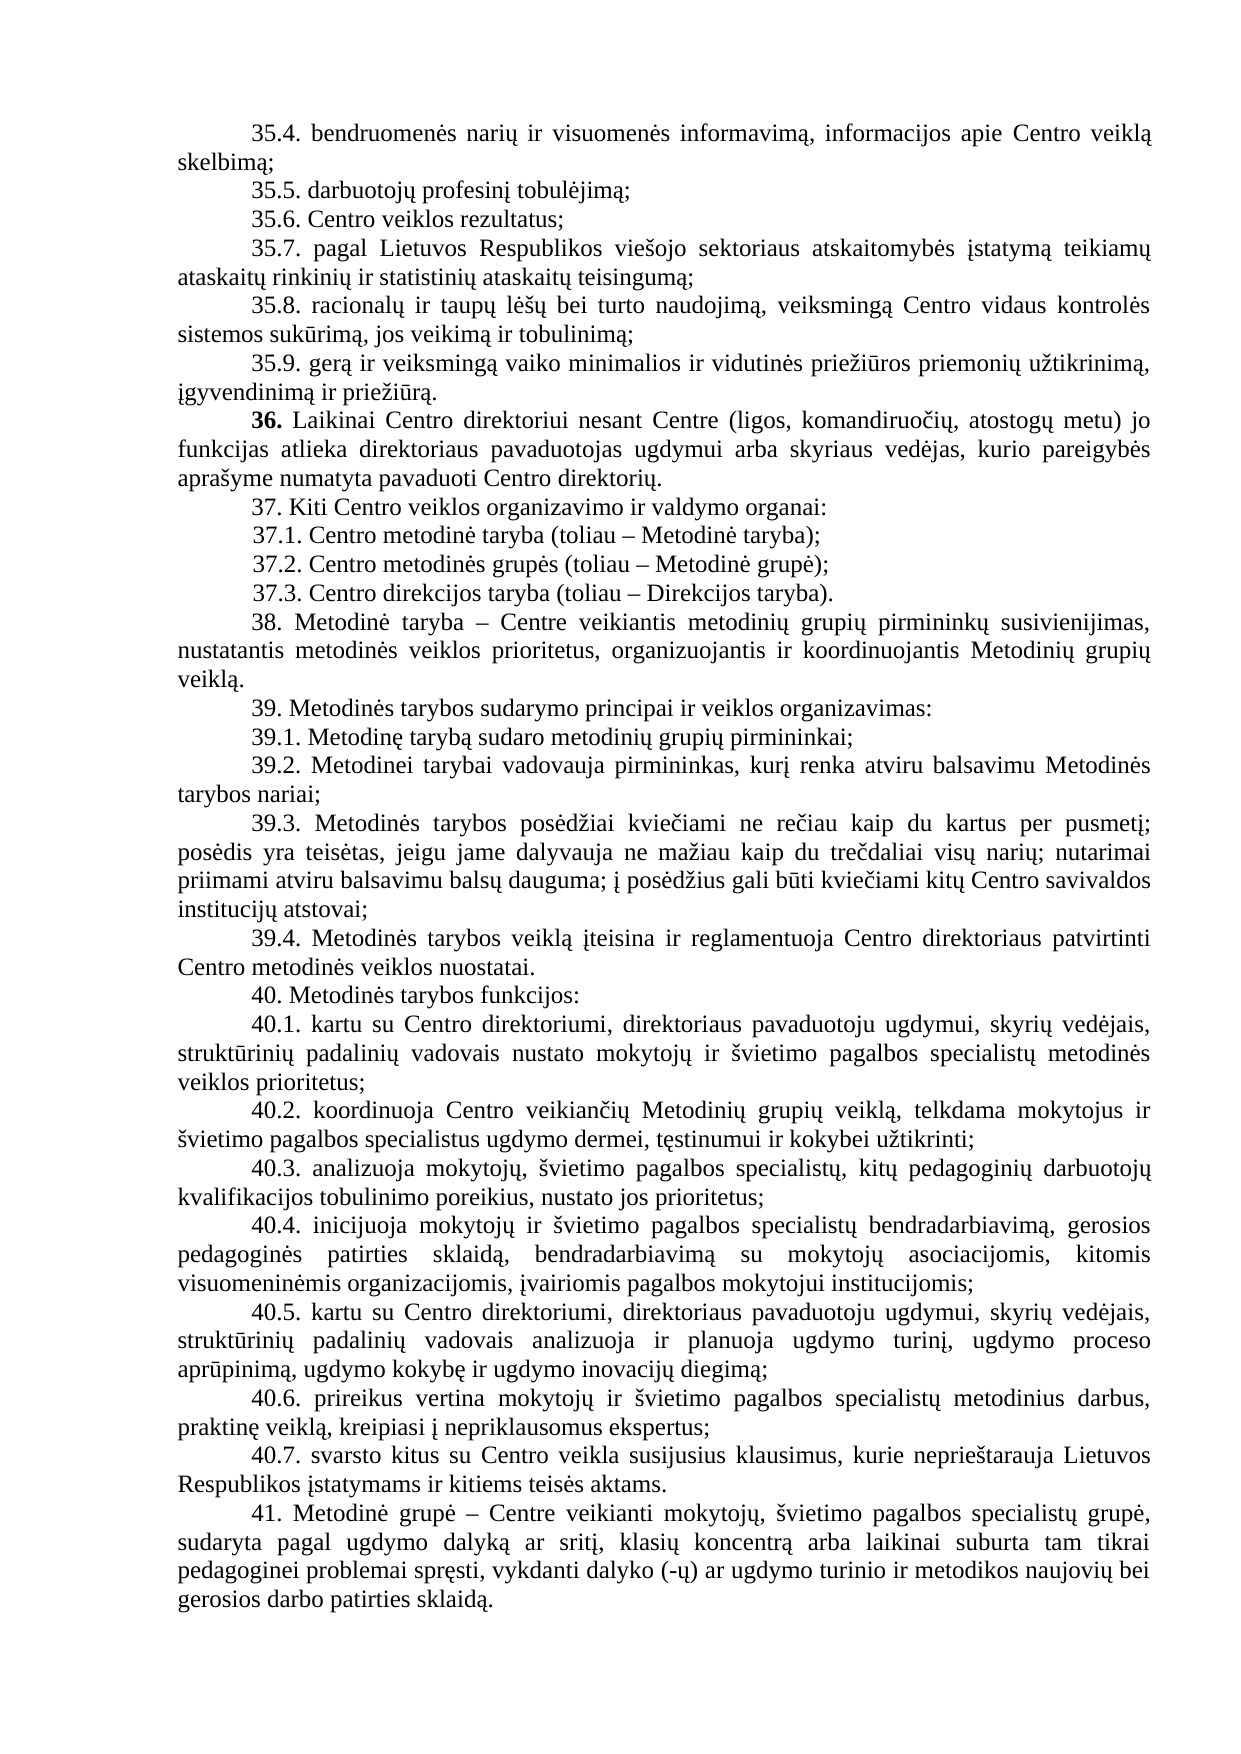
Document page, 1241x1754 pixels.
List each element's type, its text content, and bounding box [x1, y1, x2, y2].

text 40. Metodinės tarybos funkcijos: [177, 981, 1152, 1009]
text 39.2. Metodinei tarybai vadovauja pirmininkas, kurį renka atviru balsavimu Metodinės tarybos nariai; [177, 751, 1152, 808]
text 40.2. koordinuoja Centro veikiančių Metodinių grupių veiklą, telkdama mokytojus ir švietimo pagalbos specialistus ugdymo dermei, tęstinumui ir kokybei užtikrinti; [177, 1096, 1152, 1153]
text 35.8. racionalų ir taupų lėšų bei turto naudojimą, veiksmingą Centro vidaus kontrolės sistemos sukūrimą, jos veikimą ir tobulinimą; [177, 291, 1152, 348]
text 35.7. pagal Lietuvos Respublikos viešojo sektoriaus atskaitomybės įstatymą teikiamų ataskaitų rinkinių ir statistinių ataskaitų teisingumą; [177, 233, 1152, 291]
text 40.1. kartu su Centro direktoriumi, direktoriaus pavaduotoju ugdymui, skyrių vedėjais, struktūrinių padalinių vadovais nustato mokytojų ir švietimo pagalbos specialistų metodinės veiklos prioritetus; [177, 1009, 1152, 1096]
text 40.4. inicijuoja mokytojų ir švietimo pagalbos specialistų bendradarbiavimą, gerosios pedagoginės patirties sklaidą, bendradarbiavimą su mokytojų asociacijomis, kitomis visuomeninėmis organizacijomis, įvairiomis pagalbos mokytojui institucijomis; [177, 1211, 1152, 1297]
text 41. Metodinė grupė – Centre veikianti mokytojų, švietimo pagalbos specialistų grupė, sudaryta pagal ugdymo dalyką ar sritį, klasių koncentrą arba laikinai suburta tam tikrai pedagoginei problemai spręsti, vykdanti dalyko (-ų) ar ugdymo turinio ir metodikos naujovių bei gerosios darbo patirties sklaidą. [177, 1498, 1152, 1613]
text 40.5. kartu su Centro direktoriumi, direktoriaus pavaduotoju ugdymui, skyrių vedėjais, struktūrinių padalinių vadovais analizuoja ir planuoja ugdymo turinį, ugdymo proceso aprūpinimą, ugdymo kokybę ir ugdymo inovacijų diegimą; [177, 1297, 1152, 1383]
text 39.4. Metodinės tarybos veiklą įteisina ir reglamentuoja Centro direktoriaus patvirtinti Centro metodinės veiklos nuostatai. [177, 923, 1152, 981]
text 38. Metodinė taryba – Centre veikiantis metodinių grupių pirmininkų susivienijimas, nustatantis metodinės veiklos prioritetus, organizuojantis ir koordinuojantis Metodinių grupių veiklą. [177, 607, 1152, 693]
text 35.4. bendruomenės narių ir visuomenės informavimą, informacijos apie Centro veiklą skelbimą; [177, 118, 1152, 176]
text 36. Laikinai Centro direktoriui nesant Centre (ligos, komandiruočių, atostogų metu) jo funkcijas atlieka direktoriaus pavaduotojas ugdymui arba skyriaus vedėjas, kurio pareigybės aprašyme numatyta pavaduoti Centro direktorių. [177, 406, 1152, 492]
text 39. Metodinės tarybos sudarymo principai ir veiklos organizavimas: [177, 693, 1152, 722]
text 35.5. darbuotojų profesinį tobulėjimą; [177, 176, 1152, 204]
text 35.6. Centro veiklos rezultatus; [177, 204, 1152, 233]
text 37. Kiti Centro veiklos organizavimo ir valdymo organai: [177, 492, 1152, 521]
text 40.7. svarsto kitus su Centro veikla susijusius klausimus, kurie neprieštarauja Lietuvos Respublikos įstatymams ir kitiems teisės aktams. [177, 1441, 1152, 1498]
text 37.2. Centro metodinės grupės (toliau – Metodinė grupė); [177, 549, 1152, 578]
text 37.1. Centro metodinė taryba (toliau – Metodinė taryba); [177, 521, 1152, 549]
text 40.3. analizuoja mokytojų, švietimo pagalbos specialistų, kitų pedagoginių darbuotojų kvalifikacijos tobulinimo poreikius, nustato jos prioritetus; [177, 1153, 1152, 1211]
text 35.9. gerą ir veiksmingą vaiko minimalios ir vidutinės priežiūros priemonių užtikrinimą, įgyvendinimą ir priežiūrą. [177, 348, 1152, 406]
text 39.1. Metodinę tarybą sudaro metodinių grupių pirmininkai; [177, 722, 1152, 751]
text 40.6. prireikus vertina mokytojų ir švietimo pagalbos specialistų metodinius darbus, praktinę veiklą, kreipiasi į nepriklausomus ekspertus; [177, 1383, 1152, 1441]
text 37.3. Centro direkcijos taryba (toliau – Direkcijos taryba). [177, 578, 1152, 607]
text 39.3. Metodinės tarybos posėdžiai kviečiami ne rečiau kaip du kartus per pusmetį; posėdis yra teisėtas, jeigu jame dalyvauja ne mažiau kaip du trečdaliai visų narių; nutarimai priimami atviru balsavimu balsų dauguma; į posėdžius gali būti kviečiami kitų Centro savivaldos institucijų atstovai; [177, 808, 1152, 923]
